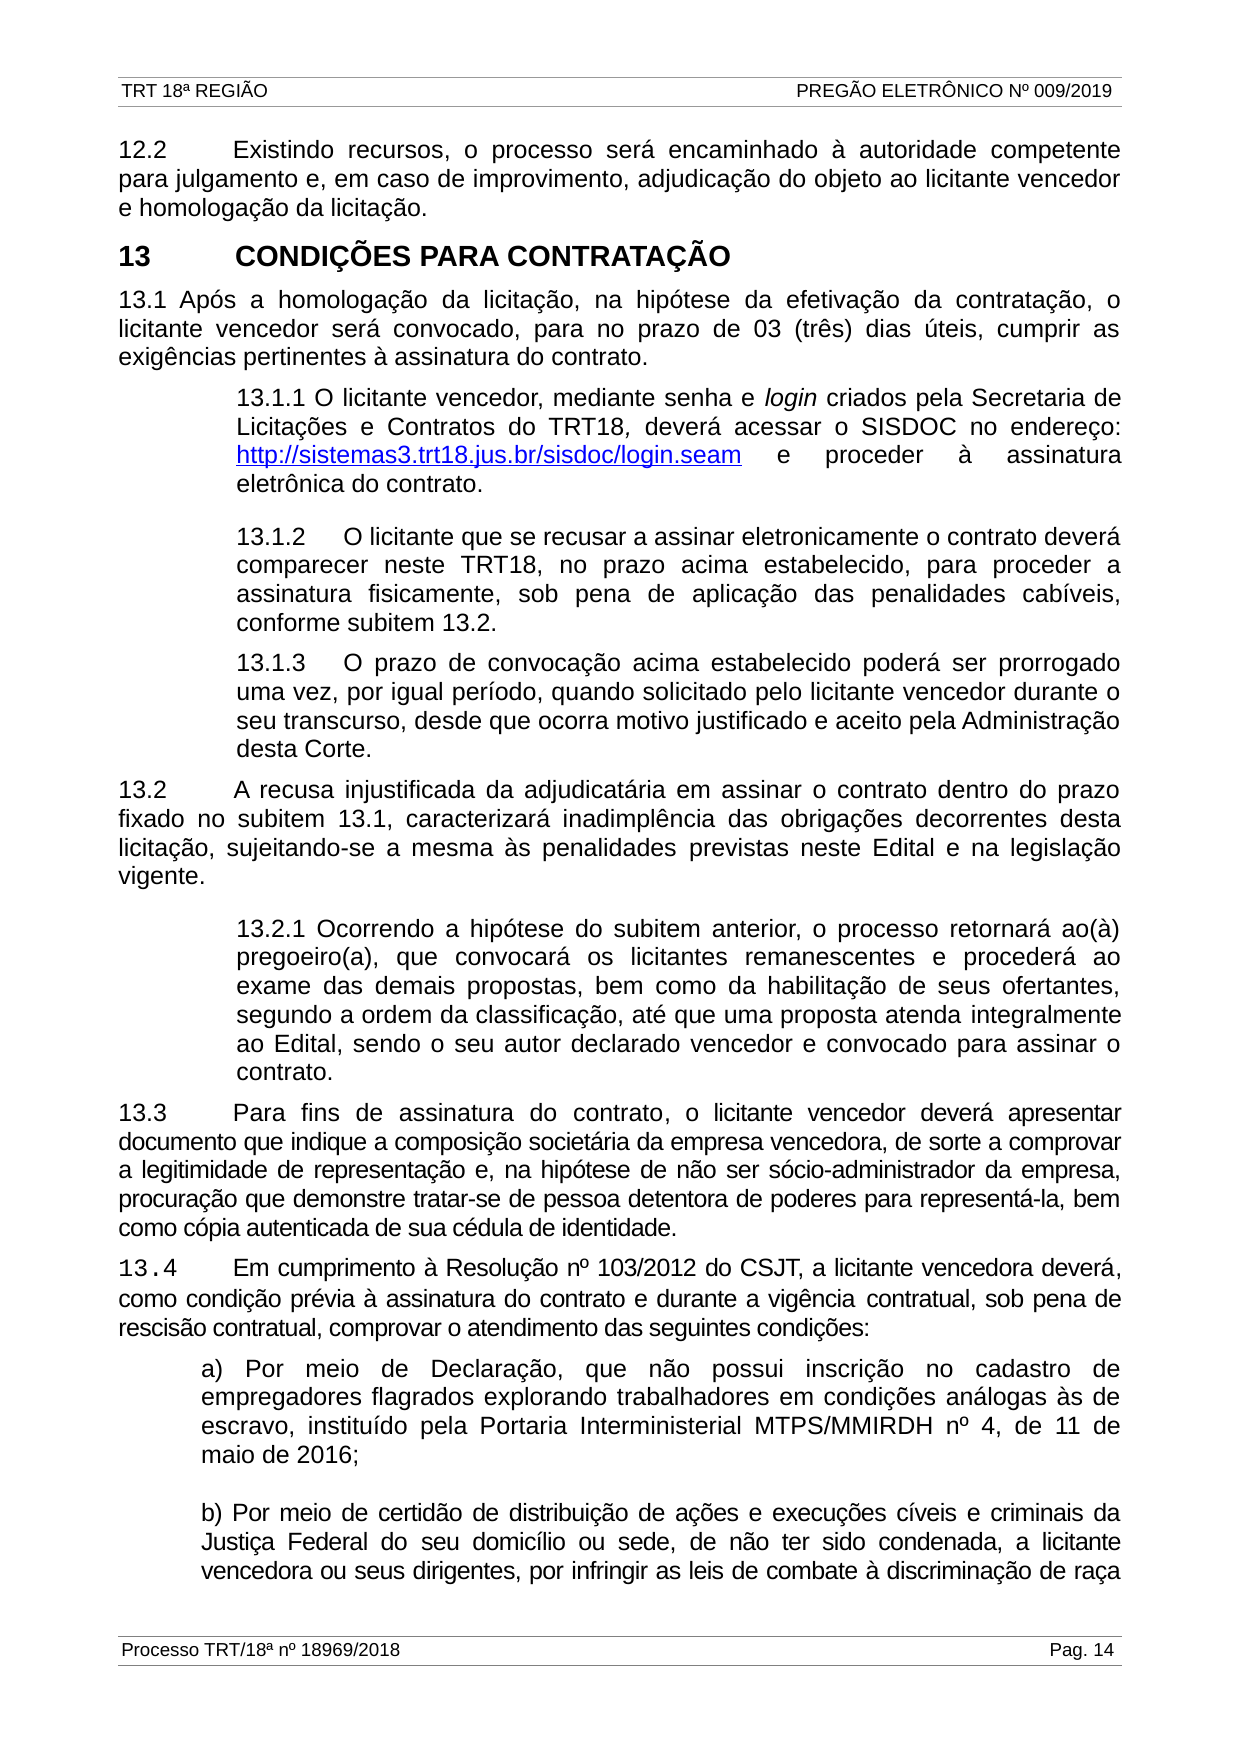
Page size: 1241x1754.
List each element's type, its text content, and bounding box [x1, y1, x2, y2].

text 13.1 Após a homologação da licitação, na hipótese da efetivação da contratação, o licitante vencedor será convocado, para no prazo de 03 (três) dias úteis, cumprir as exigências pertinentes à assinatura do contrato. [118, 285, 1122, 371]
text 13.4 Em cumprimento à Resolução nº 103/2012 do CSJT, a licitante vencedora deverá, como condição prévia à assinatura do contrato e durante a vigência contratual, sob pena de rescisão contratual, comprovar o atendimento das seguintes condições: [118, 1253, 1122, 1342]
text b) Por meio de certidão de distribuição de ações e execuções cíveis e criminais da Justiça Federal do seu domicílio ou sede, de não ter sido condenada, a licitante vencedora ou seus dirigentes, por infringir as leis de combate à discriminação de raça [201, 1498, 1122, 1584]
text 13.1.1 O licitante vencedor, mediante senha e login criados pela Secretaria de Licitações e Contratos do TRT18, deverá acessar o SISDOC no endereço: http://sistemas3.trt18.jus.br/sisdoc/login.seam e proceder à assinatura eletrônica do contrato. [236, 383, 1122, 498]
text 13.2 A recusa injustificada da adjudicatária em assinar o contrato dentro do prazo fixado no subitem 13.1, caracterizará inadimplência das obrigações decorrentes desta licitação, sujeitando-se a mesma às penalidades previstas neste Edital e na legislação vigente. [118, 775, 1122, 890]
list 13.2.1 Ocorrendo a hipótese do subitem anterior, o processo retornará ao(à) pregoeiro(a), que convocará os licitantes remanescentes e procederá ao exame das demais propostas, bem como da habilitação de seus ofertantes, segundo a ordem da classificação, até que uma proposta atenda integralmente ao Edital, sendo o seu autor declarado vencedor e convocado para assinar o contrato. [236, 914, 1122, 1086]
text 13 CONDIÇÕES PARA CONTRATAÇÃO [118, 239, 1122, 273]
text 13.3 Para fins de assinatura do contrato, o licitante vencedor deverá apresentar documento que indique a composição societária da empresa vencedora, de sorte a comprovar a legitimidade de representação e, na hipótese de não ser sócio-administrador da empresa, procuração que demonstre tratar-se de pessoa detentora de poderes para representá-la, bem como cópia autenticada de sua cédula de identidade. [118, 1098, 1122, 1242]
list 13.1.3 O prazo de convocação acima estabelecido poderá ser prorrogado uma vez, por igual período, quando solicitado pelo licitante vencedor durante o seu transcurso, desde que ocorra motivo justificado e aceito pela Administração desta Corte. [236, 648, 1122, 763]
text a) Por meio de Declaração, que não possui inscrição no cadastro de empregadores flagrados explorando trabalhadores em condições análogas às de escravo, instituído pela Portaria Interministerial MTPS/MMIRDH nº 4, de 11 de maio de 2016; [201, 1354, 1122, 1469]
text 12.2 Existindo recursos, o processo será encaminhado à autoridade competente para julgamento e, em caso de improvimento, adjudicação do objeto ao licitante vencedor e homologação da licitação. [118, 136, 1122, 222]
list 13.1.2 O licitante que se recusar a assinar eletronicamente o contrato deverá comparecer neste TRT18, no prazo acima estabelecido, para proceder a assinatura fisicamente, sob pena de aplicação das penalidades cabíveis, conforme subitem 13.2. [236, 521, 1122, 636]
